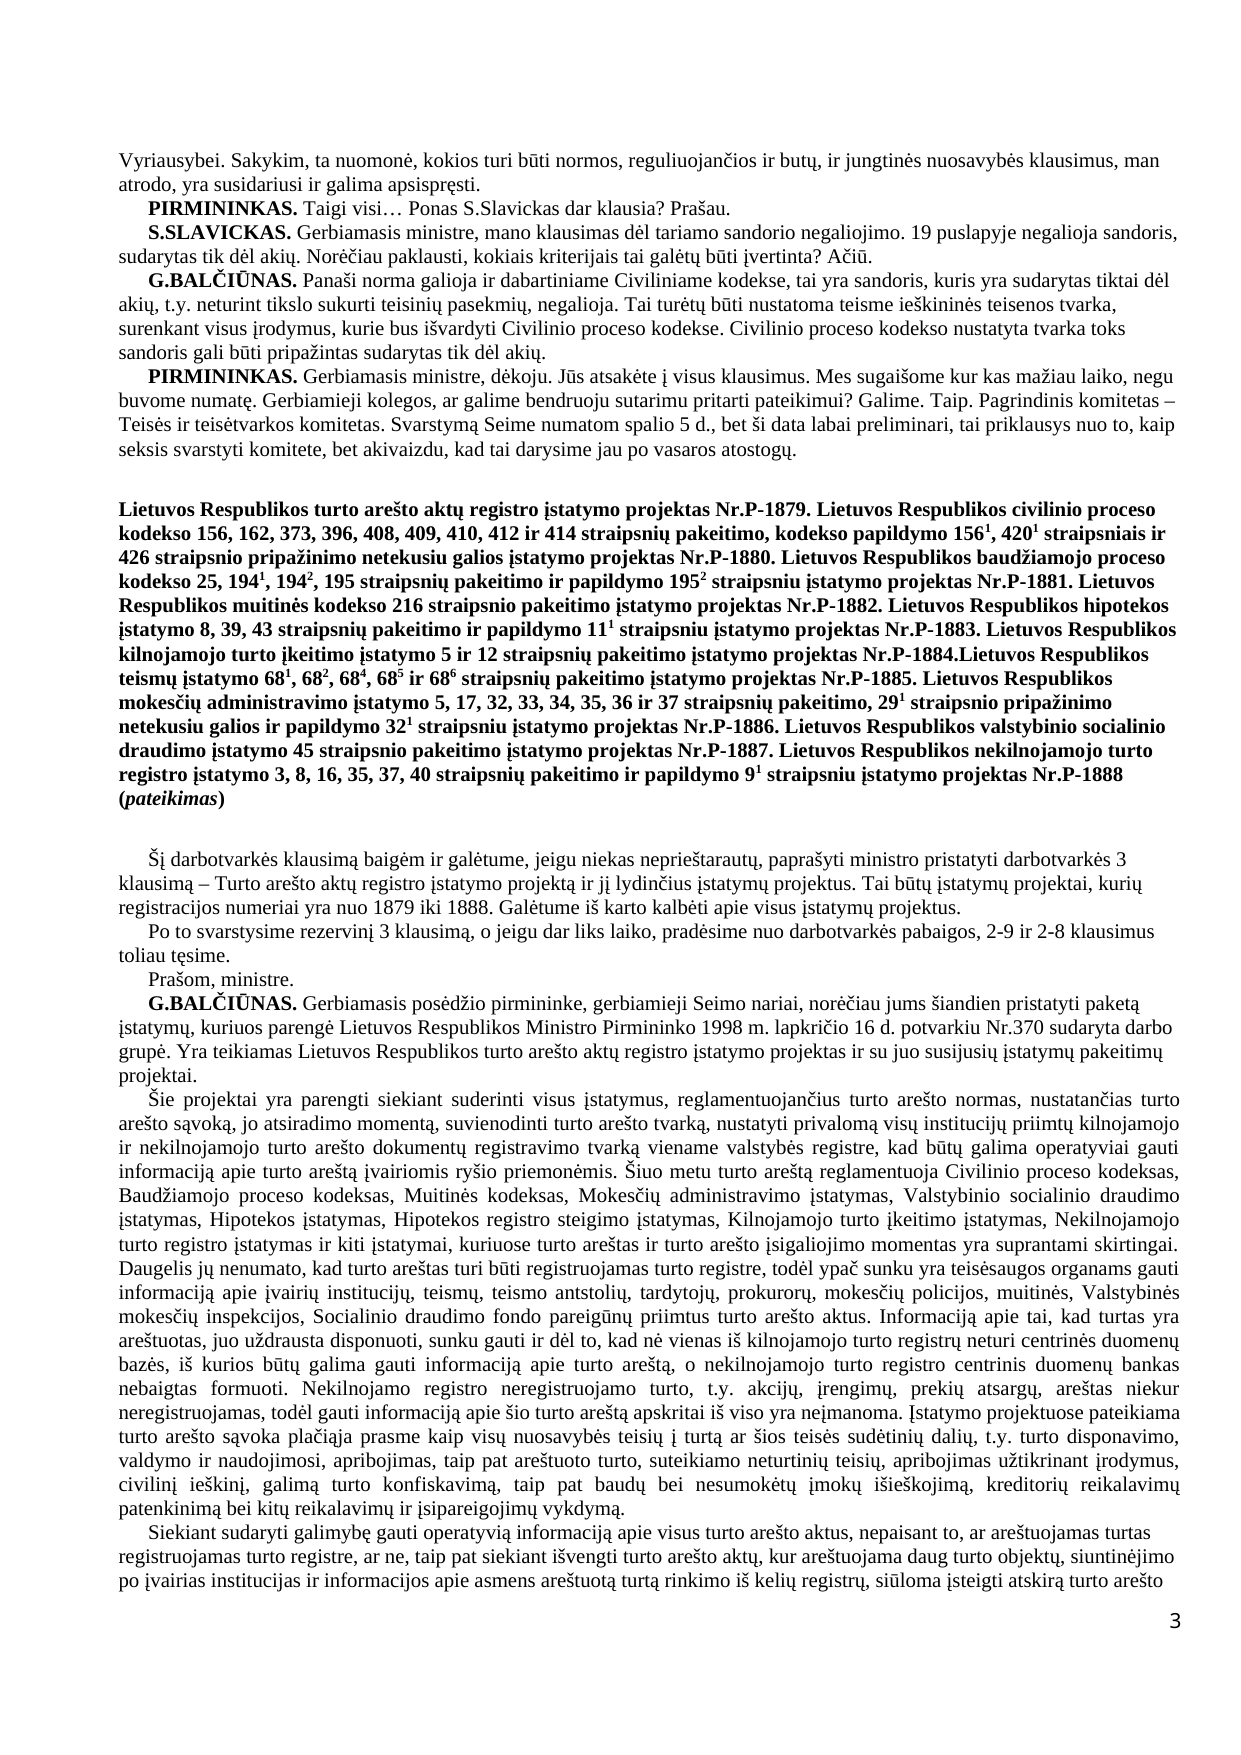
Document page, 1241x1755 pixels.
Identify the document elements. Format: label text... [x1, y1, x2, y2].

text G.BALČIŪNAS. Gerbiamasis posėdžio pirmininke, gerbiamieji Seimo nariai, norėčiau jums šiandien pristatyti paketą įstatymų, kuriuos parengė Lietuvos Respublikos Ministro Pirmininko 1998 m. lapkričio 16 d. potvarkiu Nr.370 sudaryta darbo grupė. Yra teikiamas Lietuvos Respublikos turto arešto aktų registro įstatymo projektas ir su juo susijusių įstatymų pakeitimų projektai. [118, 991, 1181, 1087]
text Prašom, ministre. [118, 967, 1181, 991]
text Lietuvos Respublikos turto arešto aktų registro įstatymo projektas Nr.P-1879. Lietuvos Respublikos civilinio proceso kodekso 156, 162, 373, 396, 408, 409, 410, 412 ir 414 straipsnių pakeitimo, kodekso papildymo 1561, 4201 straipsniais ir 426 straipsnio pripažinimo netekusiu galios įstatymo projektas Nr.P-1880. Lietuvos Respublikos baudžiamojo proceso kodekso 25, 1941, 1942, 195 straipsnių pakeitimo ir papildymo 1952 straipsniu įstatymo projektas Nr.P-1881. Lietuvos Respublikos muitinės kodekso 216 straipsnio pakeitimo įstatymo projektas Nr.P-1882. Lietuvos Respublikos hipotekos įstatymo 8, 39, 43 straipsnių pakeitimo ir papildymo 111 straipsniu įstatymo projektas Nr.P-1883. Lietuvos Respublikos kilnojamojo turto įkeitimo įstatymo 5 ir 12 straipsnių pakeitimo įstatymo projektas Nr.P-1884.Lietuvos Respublikos teismų įstatymo 681, 682, 684, 685 ir 686 straipsnių pakeitimo įstatymo projektas Nr.P-1885. Lietuvos Respublikos mokesčių administravimo įstatymo 5, 17, 32, 33, 34, 35, 36 ir 37 straipsnių pakeitimo, 291 straipsnio pripažinimo netekusiu galios ir papildymo 321 straipsniu įstatymo projektas Nr.P-1886. Lietuvos Respublikos valstybinio socialinio draudimo įstatymo 45 straipsnio pakeitimo įstatymo projektas Nr.P-1887. Lietuvos Respublikos nekilnojamojo turto registro įstatymo 3, 8, 16, 35, 37, 40 straipsnių pakeitimo ir papildymo 91 straipsniu įstatymo projektas Nr.P-1888 (pateikimas) [118, 497, 1181, 810]
text Vyriausybei. Sakykim, ta nuomonė, kokios turi būti normos, reguliuojančios ir butų, ir jungtinės nuosavybės klausimus, man atrodo, yra susidariusi ir galima apsispręsti. [118, 148, 1181, 196]
text Siekiant sudaryti galimybę gauti operatyvią informaciją apie visus turto arešto aktus, nepaisant to, ar areštuojamas turtas registruojamas turto registre, ar ne, taip pat siekiant išvengti turto arešto aktų, kur areštuojama daug turto objektų, siuntinėjimo po įvairias institucijas ir informacijos apie asmens areštuotą turtą rinkimo iš kelių registrų, siūloma įsteigti atskirą turto arešto [118, 1520, 1181, 1592]
text G.BALČIŪNAS. Panaši norma galioja ir dabartiniame Civiliniame kodekse, tai yra sandoris, kuris yra sudarytas tiktai dėl akių, t.y. neturint tikslo sukurti teisinių pasekmių, negalioja. Tai turėtų būti nustatoma teisme ieškininės teisenos tvarka, surenkant visus įrodymus, kurie bus išvardyti Civilinio proceso kodekse. Civilinio proceso kodekso nustatyta tvarka toks sandoris gali būti pripažintas sudarytas tik dėl akių. [118, 268, 1181, 364]
text Šį darbotvarkės klausimą baigėm ir galėtume, jeigu niekas neprieštarautų, paprašyti ministro pristatyti darbotvarkės 3 klausimą – Turto arešto aktų registro įstatymo projektą ir jį lydinčius įstatymų projektus. Tai būtų įstatymų projektai, kurių registracijos numeriai yra nuo 1879 iki 1888. Galėtume iš karto kalbėti apie visus įstatymų projektus. [118, 846, 1181, 919]
text PIRMININKAS. Gerbiamasis ministre, dėkoju. Jūs atsakėte į visus klausimus. Mes sugaišome kur kas mažiau laiko, negu buvome numatę. Gerbiamieji kolegos, ar galime bendruoju sutarimu pritarti pateikimui? Galime. Taip. Pagrindinis komitetas – Teisės ir teisėtvarkos komitetas. Svarstymą Seime numatom spalio 5 d., bet ši data labai preliminari, tai priklausys nuo to, kaip seksis svarstyti komitete, bet akivaizdu, kad tai darysime jau po vasaros atostogų. [118, 364, 1181, 461]
text PIRMININKAS. Taigi visi… Ponas S.Slavickas dar klausia? Prašau. [118, 196, 1181, 220]
text S.SLAVICKAS. Gerbiamasis ministre, mano klausimas dėl tariamo sandorio negaliojimo. 19 puslapyje negalioja sandoris, sudarytas tik dėl akių. Norėčiau paklausti, kokiais kriterijais tai galėtų būti įvertinta? Ačiū. [118, 220, 1181, 268]
text Šie projektai yra parengti siekiant suderinti visus įstatymus, reglamentuojančius turto arešto normas, nustatančias turto arešto sąvoką, jo atsiradimo momentą, suvienodinti turto arešto tvarką, nustatyti privalomą visų institucijų priimtų kilnojamojo ir nekilnojamojo turto arešto dokumentų registravimo tvarką viename valstybės registre, kad būtų galima operatyviai gauti informaciją apie turto areštą įvairiomis ryšio priemonėmis. Šiuo metu turto areštą reglamentuoja Civilinio proceso kodeksas, Baudžiamojo proceso kodeksas, Muitinės kodeksas, Mokesčių administravimo įstatymas, Valstybinio socialinio draudimo įstatymas, Hipotekos įstatymas, Hipotekos registro steigimo įstatymas, Kilnojamojo turto įkeitimo įstatymas, Nekilnojamojo turto registro įstatymas ir kiti įstatymai, kuriuose turto areštas ir turto arešto įsigaliojimo momentas yra suprantami skirtingai. Daugelis jų nenumato, kad turto areštas turi būti registruojamas turto registre, todėl ypač sunku yra teisėsaugos organams gauti informaciją apie įvairių institucijų, teismų, teismo antstolių, tardytojų, prokurorų, mokesčių policijos, muitinės, Valstybinės mokesčių inspekcijos, Socialinio draudimo fondo pareigūnų priimtus turto arešto aktus. Informaciją apie tai, kad turtas yra areštuotas, juo uždrausta disponuoti, sunku gauti ir dėl to, kad nė vienas iš kilnojamojo turto registrų neturi centrinės duomenų bazės, iš kurios būtų galima gauti informaciją apie turto areštą, o nekilnojamojo turto registro centrinis duomenų bankas nebaigtas formuoti. Nekilnojamo registro neregistruojamo turto, t.y. akcijų, įrengimų, prekių atsargų, areštas niekur neregistruojamas, todėl gauti informaciją apie šio turto areštą apskritai iš viso yra neįmanoma. Įstatymo projektuose pateikiama turto arešto sąvoka plačiąja prasme kaip visų nuosavybės teisių į turtą ar šios teisės sudėtinių dalių, t.y. turto disponavimo, valdymo ir naudojimosi, apribojimas, taip pat areštuoto turto, suteikiamo neturtinių teisių, apribojimas užtikrinant įrodymus, civilinį ieškinį, galimą turto konfiskavimą, taip pat baudų bei nesumokėtų įmokų išieškojimą, kreditorių reikalavimų patenkinimą bei kitų reikalavimų ir įsipareigojimų vykdymą. [118, 1087, 1181, 1520]
text Po to svarstysime rezervinį 3 klausimą, o jeigu dar liks laiko, pradėsime nuo darbotvarkės pabaigos, 2-9 ir 2-8 klausimus toliau tęsime. [118, 919, 1181, 967]
